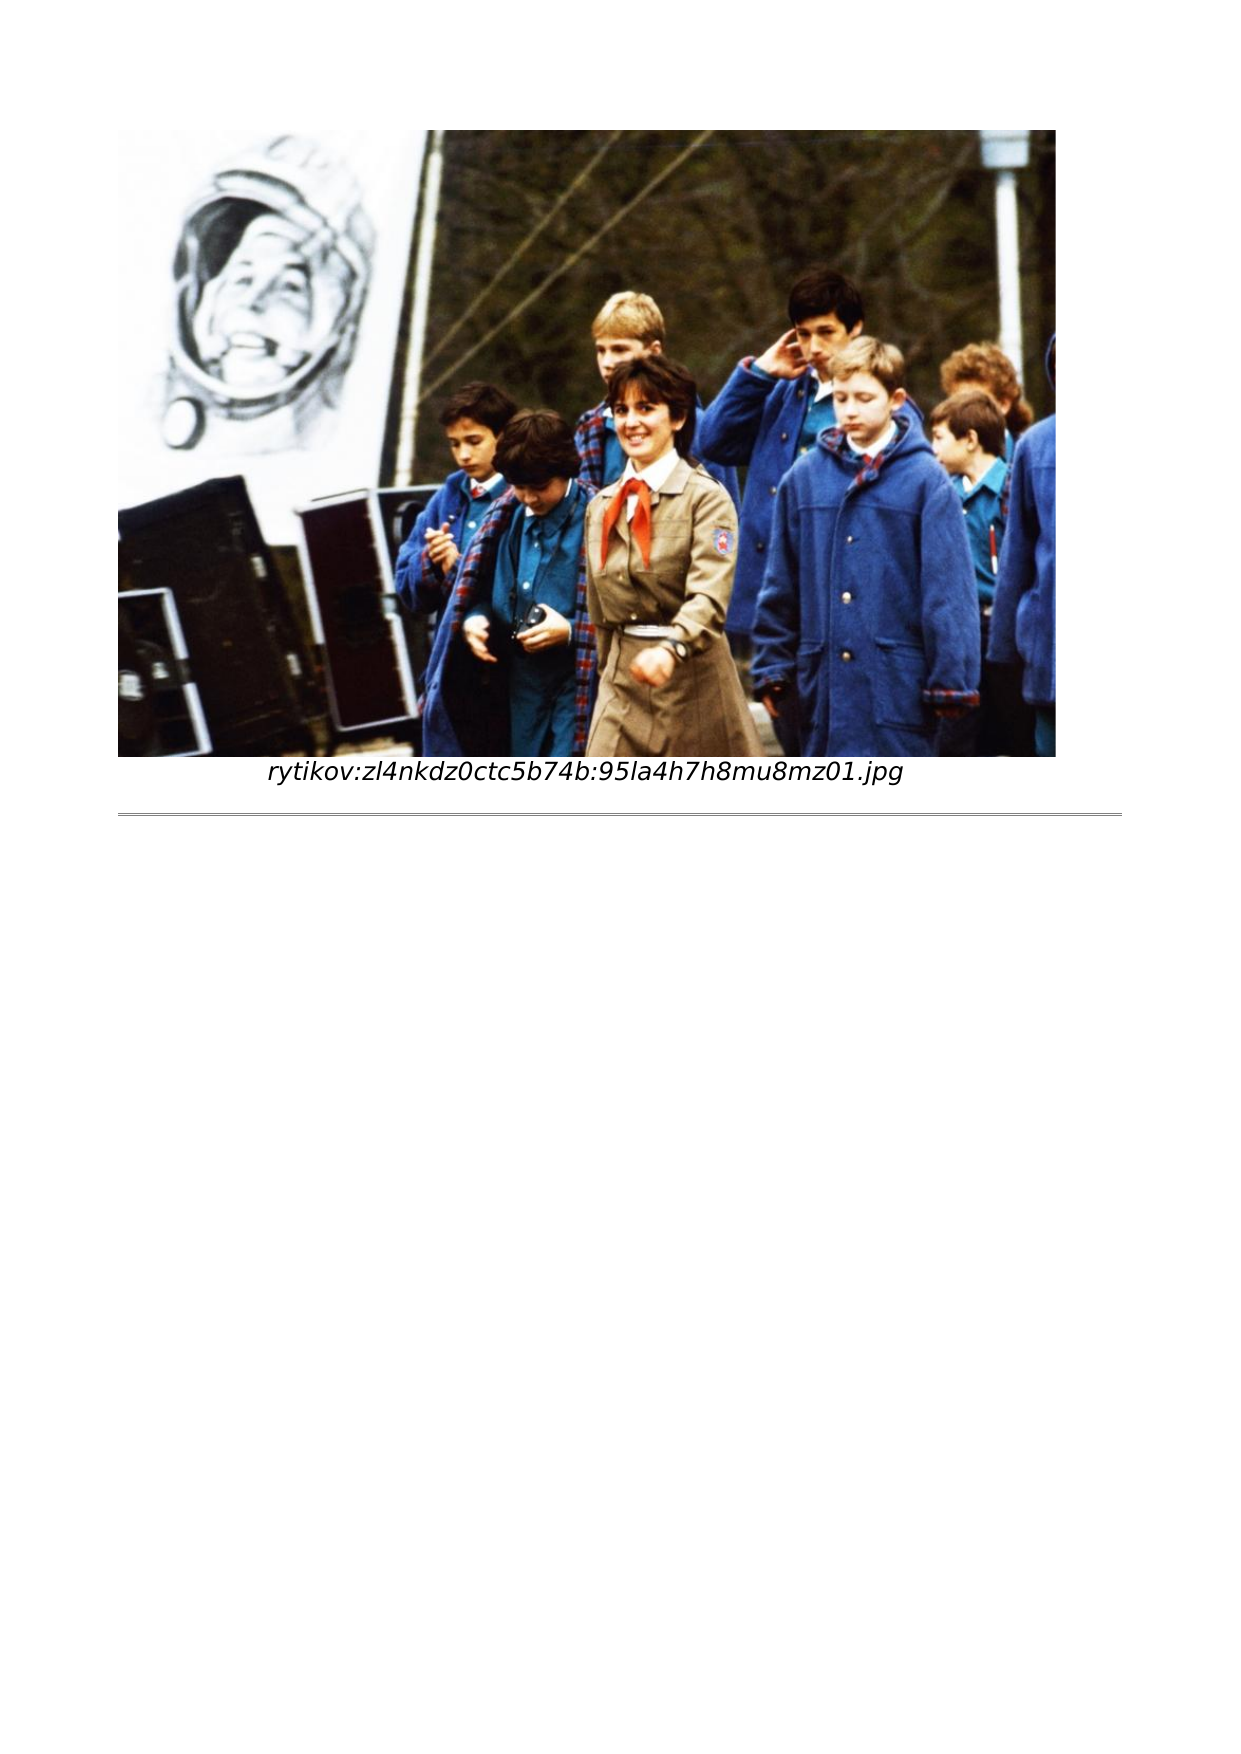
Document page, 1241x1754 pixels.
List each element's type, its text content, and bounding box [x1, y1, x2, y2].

text rytikov:zl4nkdz0ctc5b74b:95la4h7h8mu8mz01.jpg [118, 757, 1056, 786]
picture [118, 130, 1056, 757]
